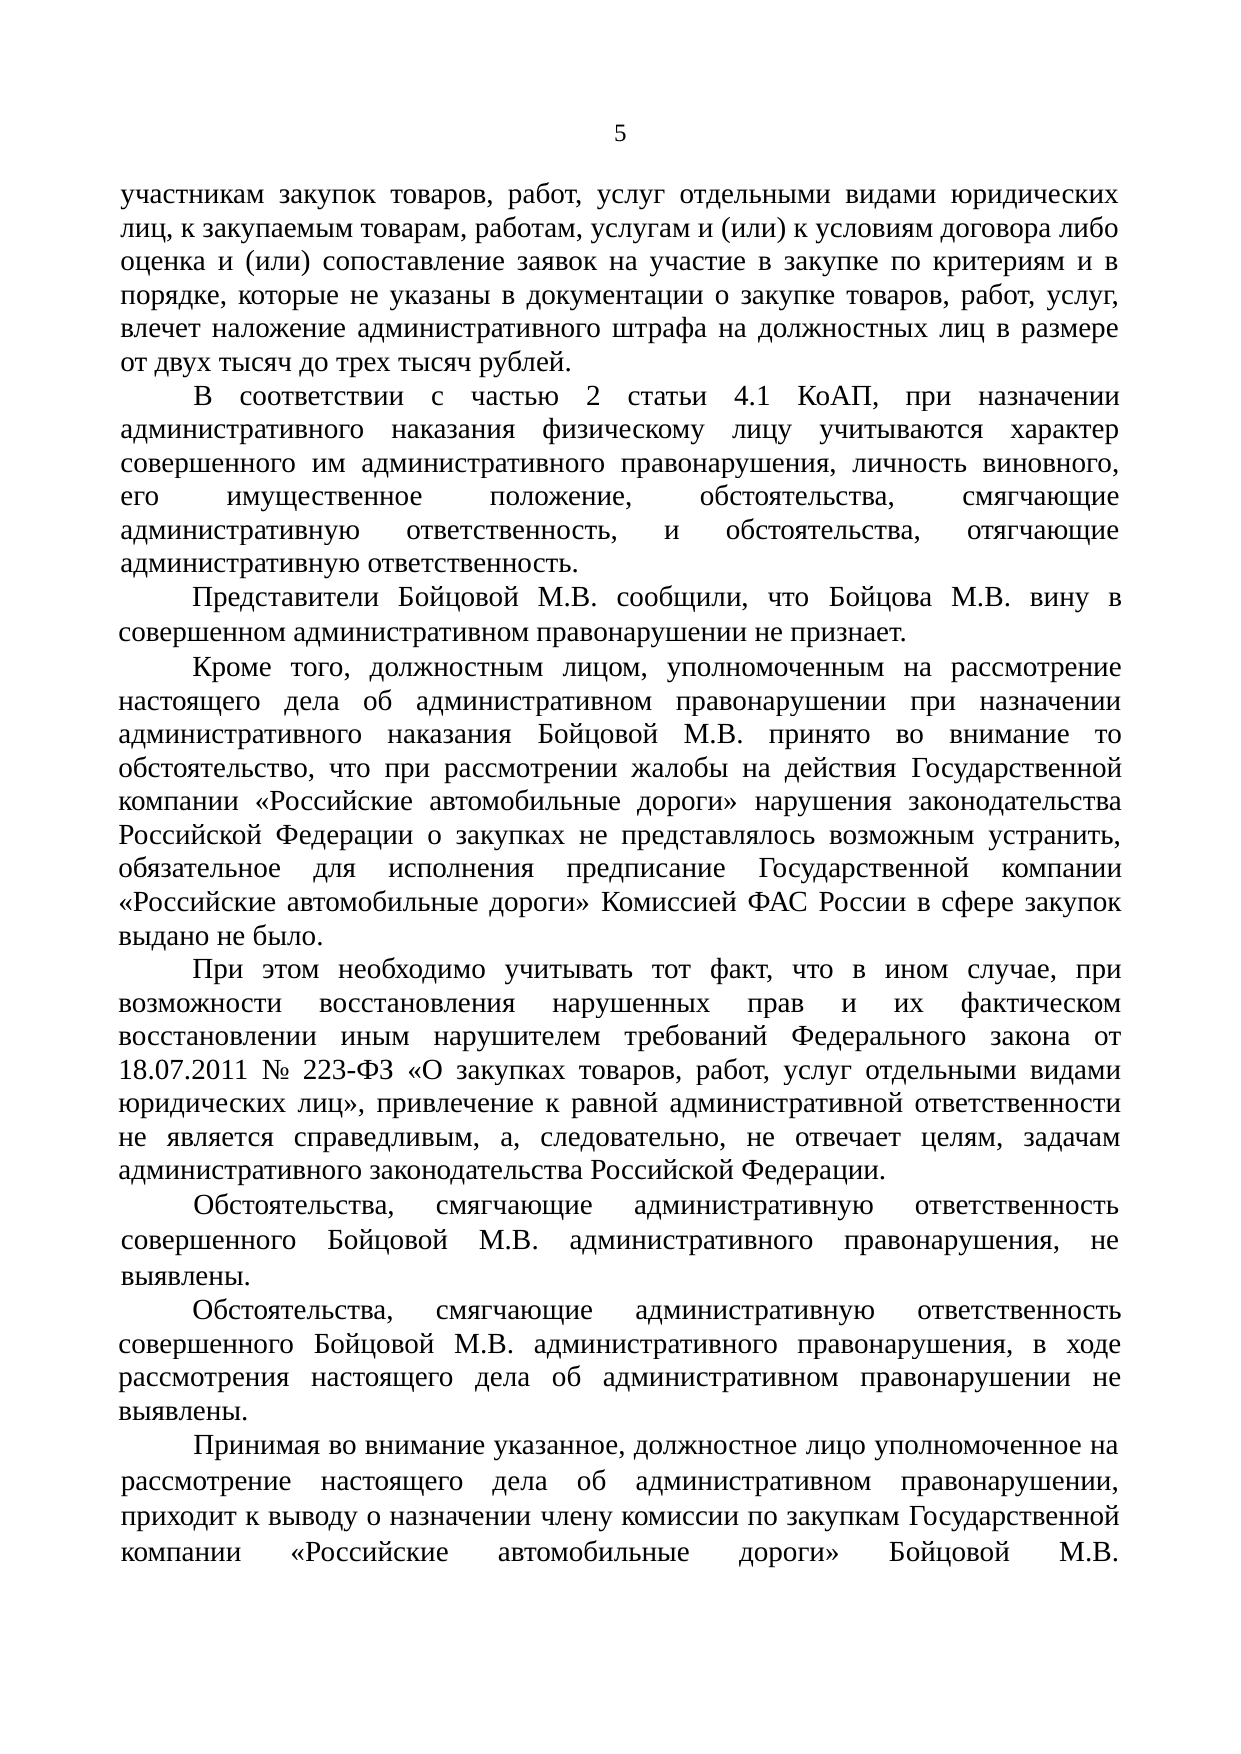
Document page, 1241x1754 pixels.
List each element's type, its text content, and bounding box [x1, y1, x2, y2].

text В соответствии с частью 2 статьи 4.1 КоАП, при назначении административного наказания физическому лицу учитываются характер совершенного им административного правонарушения, личность виновного, его имущественное положение, обстоятельства, смягчающие административную ответственность, и обстоятельства, отягчающие административную ответственность. [120, 378, 1120, 579]
text Обстоятельства, смягчающие административную ответственность совершенного Бойцовой М.В. административного правонарушения, в ходе рассмотрения настоящего дела об административном правонарушении не выявлены. [118, 1292, 1122, 1426]
text Принимая во внимание указанное, должностное лицо уполномоченное на рассмотрение настоящего дела об административном правонарушении, приходит к выводу о назначении члену комиссии по закупкам Государственной компании «Российские автомобильные дороги» Бойцовой М.В. [121, 1426, 1120, 1568]
text Кроме того, должностным лицом, уполномоченным на рассмотрение настоящего дела об административном правонарушении при назначении административного наказания Бойцовой М.В. принято во внимание то обстоятельство, что при рассмотрении жалобы на действия Государственной компании «Российские автомобильные дороги» нарушения законодательства Российской Федерации о закупках не представлялось возможным устранить, обязательное для исполнения предписание Государственной компании «Российские автомобильные дороги» Комиссией ФАС России в сфере закупок выдано не было. [118, 649, 1122, 951]
text Обстоятельства, смягчающие административную ответственность совершенного Бойцовой М.В. административного правонарушения, не выявлены. [121, 1186, 1120, 1292]
text Представители Бойцовой М.В. сообщили, что Бойцова М.В. вину в совершенном административном правонарушении не признает. [118, 579, 1122, 648]
text При этом необходимо учитывать тот факт, что в ином случае, при возможности восстановления нарушенных прав и их фактическом восстановлении иным нарушителем требований Федерального закона от 18.07.2011 № 223-ФЗ «О закупках товаров, работ, услуг отдельными видами юридических лиц», привлечение к равной административной ответственности не является справедливым, а, следовательно, не отвечает целям, задачам административного законодательства Российской Федерации. [118, 951, 1122, 1186]
text участникам закупок товаров, работ, услуг отдельными видами юридических лиц, к закупаемым товарам, работам, услугам и (или) к условиям договора либо оценка и (или) сопоставление заявок на участие в закупке по критериям и в порядке, которые не указаны в документации о закупке товаров, работ, услуг, влечет наложение административного штрафа на должностных лиц в размере от двух тысяч до трех тысяч рублей. [120, 176, 1120, 378]
